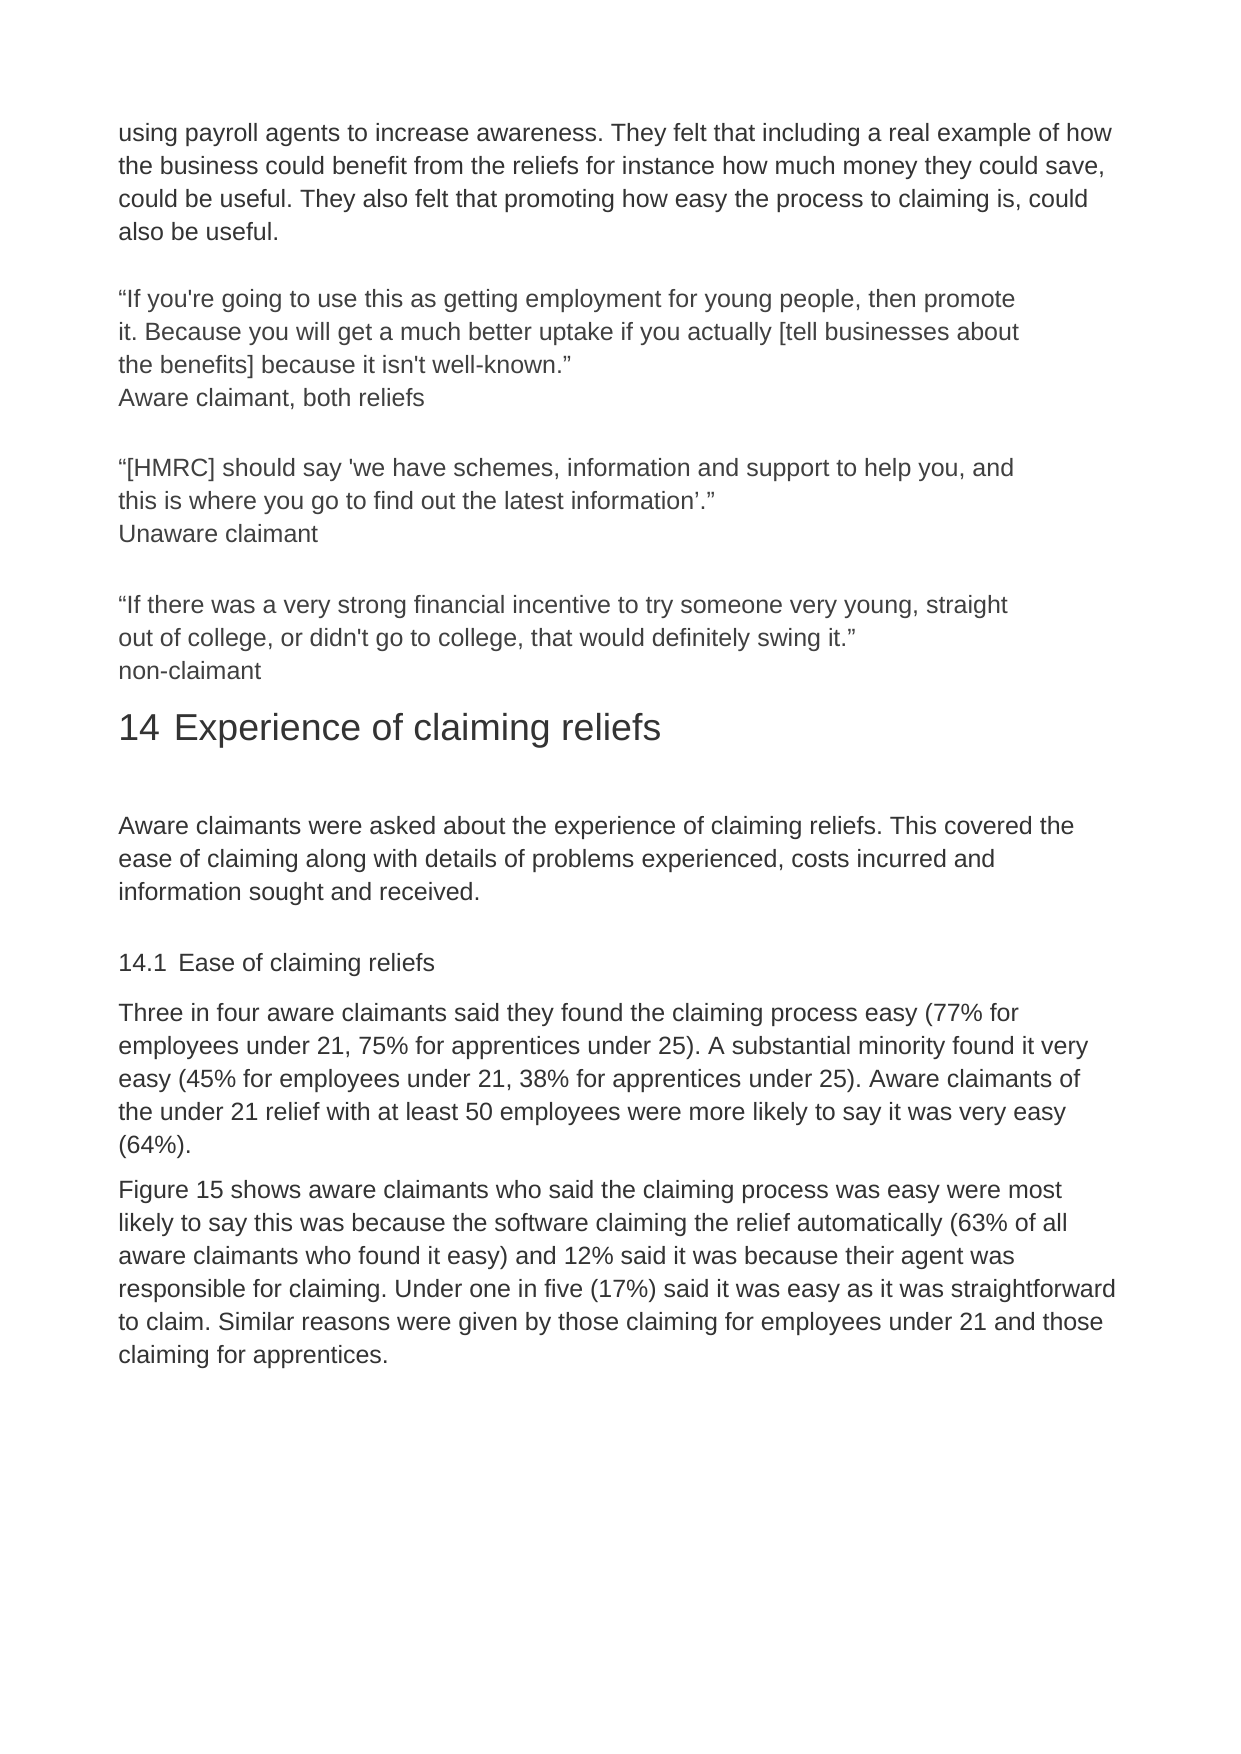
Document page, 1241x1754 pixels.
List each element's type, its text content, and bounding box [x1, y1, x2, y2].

text Figure 15 shows aware claimants who said the claiming process was easy were most likely to say this was because the software claiming the relief automatically (63% of all aware claimants who found it easy) and 12% said it was because their agent was responsible for claiming. Under one in five (17%) said it was easy as it was straightforward to claim. Similar reasons were given by those claiming for employees under 21 and those claiming for apprentices. [118, 1175, 1122, 1369]
text using payroll agents to increase awareness. They felt that including a real example of how the business could benefit from the reliefs for instance how much money they could save, could be useful. They also felt that promoting how easy the process to claiming is, could also be useful. [118, 118, 1122, 246]
text Three in four aware claimants said they found the claiming process easy (77% for employees under 21, 75% for apprentices under 25). A substantial minority found it very easy (45% for employees under 21, 38% for apprentices under 25). Aware claimants of the under 21 relief with at least 50 employees were more likely to say it was very easy (64%). [118, 998, 1122, 1158]
text “[HMRC] should say 'we have schemes, information and support to help you, and this is where you go to find out the latest information’.” Unaware claimant [118, 453, 1032, 548]
text “If there was a very strong financial incentive to try someone very young, straight out of college, or didn't go to college, that would definitely swing it.” non-claimant [118, 590, 1032, 684]
text Aware claimants were asked about the experience of claiming reliefs. This covered the ease of claiming along with details of problems experienced, costs incurred and information sought and received. [118, 811, 1122, 906]
text “If you're going to use this as getting employment for young people, then promote it. Because you will get a much better uptake if you actually [tell businesses about the benefits] because it isn't well-known.” Aware claimant, both reliefs [118, 283, 1032, 411]
subtitle Ease of claiming reliefs [118, 948, 1122, 977]
subtitle Experience of claiming reliefs [118, 705, 1122, 748]
